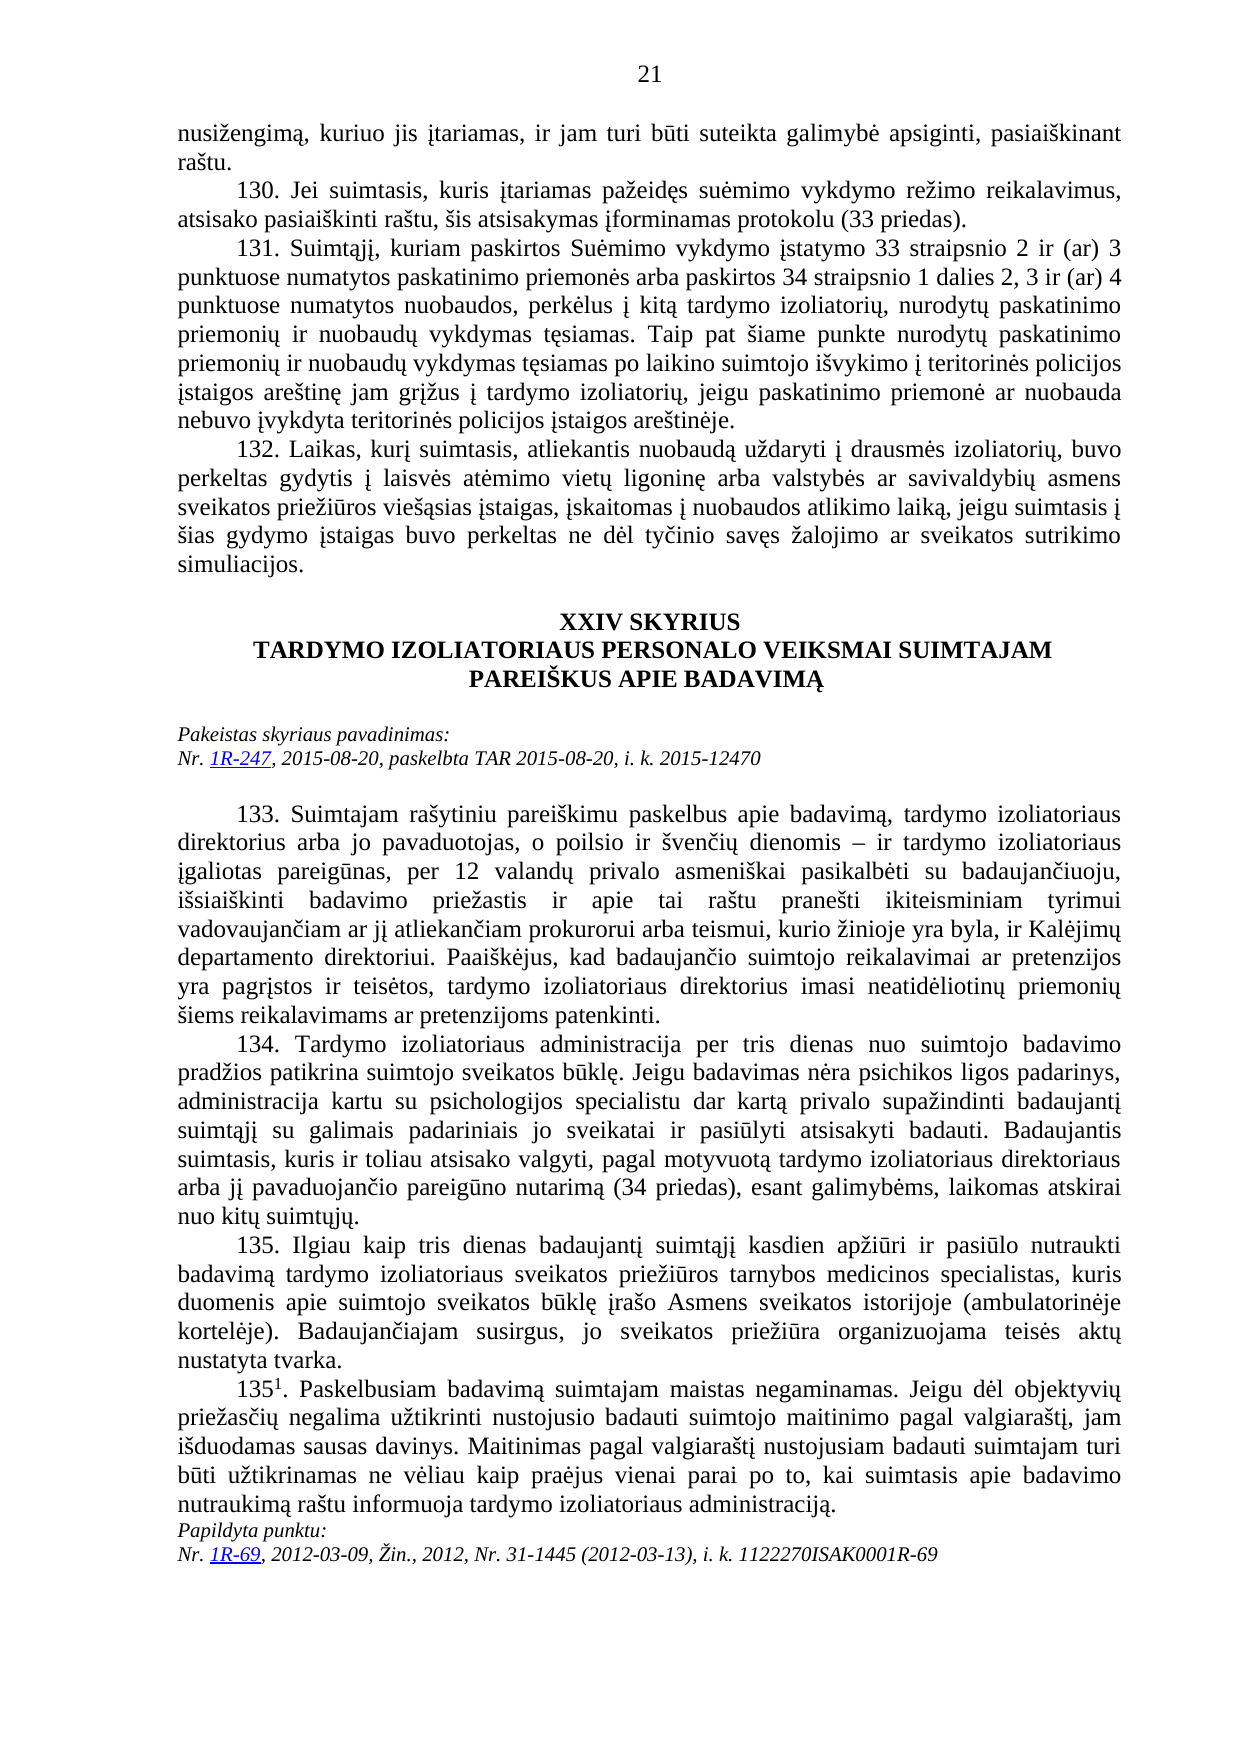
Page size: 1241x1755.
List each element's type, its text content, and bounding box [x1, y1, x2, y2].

text 131. Suimtąjį, kuriam paskirtos Suėmimo vykdymo įstatymo 33 straipsnio 2 ir (ar) 3 punktuose numatytos paskatinimo priemonės arba paskirtos 34 straipsnio 1 dalies 2, 3 ir (ar) 4 punktuose numatytos nuobaudos, perkėlus į kitą tardymo izoliatorių, nurodytų paskatinimo priemonių ir nuobaudų vykdymas tęsiamas. Taip pat šiame punkte nurodytų paskatinimo priemonių ir nuobaudų vykdymas tęsiamas po laikino suimtojo išvykimo į teritorinės policijos įstaigos areštinę jam grįžus į tardymo izoliatorių, jeigu paskatinimo priemonė ar nuobauda nebuvo įvykdyta teritorinės policijos įstaigos areštinėje. [177, 233, 1122, 434]
text 132. Laikas, kurį suimtasis, atliekantis nuobaudą uždaryti į drausmės izoliatorių, buvo perkeltas gydytis į laisvės atėmimo vietų ligoninę arba valstybės ar savivaldybių asmens sveikatos priežiūros viešąsias įstaigas, įskaitomas į nuobaudos atlikimo laiką, jeigu suimtasis į šias gydymo įstaigas buvo perkeltas ne dėl tyčinio savęs žalojimo ar sveikatos sutrikimo simuliacijos. [177, 434, 1122, 578]
text Nr. 1R-69, 2012-03-09, Žin., 2012, Nr. 31-1445 (2012-03-13), i. k. 1122270ISAK0001R-69 [177, 1542, 1122, 1566]
text nusižengimą, kuriuo jis įtariamas, ir jam turi būti suteikta galimybė apsiginti, pasiaiškinant raštu. [177, 118, 1122, 176]
text 134. Tardymo izoliatoriaus administracija per tris dienas nuo suimtojo badavimo pradžios patikrina suimtojo sveikatos būklę. Jeigu badavimas nėra psichikos ligos padarinys, administracija kartu su psichologijos specialistu dar kartą privalo supažindinti badaujantį suimtąjį su galimais padariniais jo sveikatai ir pasiūlyti atsisakyti badauti. Badaujantis suimtasis, kuris ir toliau atsisako valgyti, pagal motyvuotą tardymo izoliatoriaus direktoriaus arba jį pavaduojančio pareigūno nutarimą (34 priedas), esant galimybėms, laikomas atskirai nuo kitų suimtųjų. [177, 1029, 1122, 1230]
text 135. Ilgiau kaip tris dienas badaujantį suimtąjį kasdien apžiūri ir pasiūlo nutraukti badavimą tardymo izoliatoriaus sveikatos priežiūros tarnybos medicinos specialistas, kuris duomenis apie suimtojo sveikatos būklę įrašo Asmens sveikatos istorijoje (ambulatorinėje kortelėje). Badaujančiajam susirgus, jo sveikatos priežiūra organizuojama teisės aktų nustatyta tvarka. [177, 1230, 1122, 1374]
text Nr. 1R-247, 2015-08-20, paskelbta TAR 2015-08-20, i. k. 2015-12470 [177, 746, 1122, 770]
text 133. Suimtajam rašytiniu pareiškimu paskelbus apie badavimą, tardymo izoliatoriaus direktorius arba jo pavaduotojas, o poilsio ir švenčių dienomis – ir tardymo izoliatoriaus įgaliotas pareigūnas, per 12 valandų privalo asmeniškai pasikalbėti su badaujančiuoju, išsiaiškinti badavimo priežastis ir apie tai raštu pranešti ikiteisminiam tyrimui vadovaujančiam ar jį atliekančiam prokurorui arba teismui, kurio žinioje yra byla, ir Kalėjimų departamento direktoriui. Paaiškėjus, kad badaujančio suimtojo reikalavimai ar pretenzijos yra pagrįstos ir teisėtos, tardymo izoliatoriaus direktorius imasi neatidėliotinų priemonių šiems reikalavimams ar pretenzijoms patenkinti. [177, 799, 1122, 1029]
text Papildyta punktu: [177, 1517, 1122, 1542]
text Pakeistas skyriaus pavadinimas: [177, 722, 1122, 746]
text XXIV SKYRIUS [177, 607, 1122, 636]
text 1351. Paskelbusiam badavimą suimtajam maistas negaminamas. Jeigu dėl objektyvių priežasčių negalima užtikrinti nustojusio badauti suimtojo maitinimo pagal valgiaraštį, jam išduodamas sausas davinys. Maitinimas pagal valgiaraštį nustojusiam badauti suimtajam turi būti užtikrinamas ne vėliau kaip praėjus vienai parai po to, kai suimtasis apie badavimo nutraukimą raštu informuoja tardymo izoliatoriaus administraciją. [177, 1374, 1122, 1517]
text TARDYMO IZOLIATORIAUS PERSONALO VEIKSMAI SUIMTAJAM PAREIŠKUS APIE BADAVIMĄ [177, 636, 1122, 693]
text 130. Jei suimtasis, kuris įtariamas pažeidęs suėmimo vykdymo režimo reikalavimus, atsisako pasiaiškinti raštu, šis atsisakymas įforminamas protokolu (33 priedas). [177, 176, 1122, 233]
